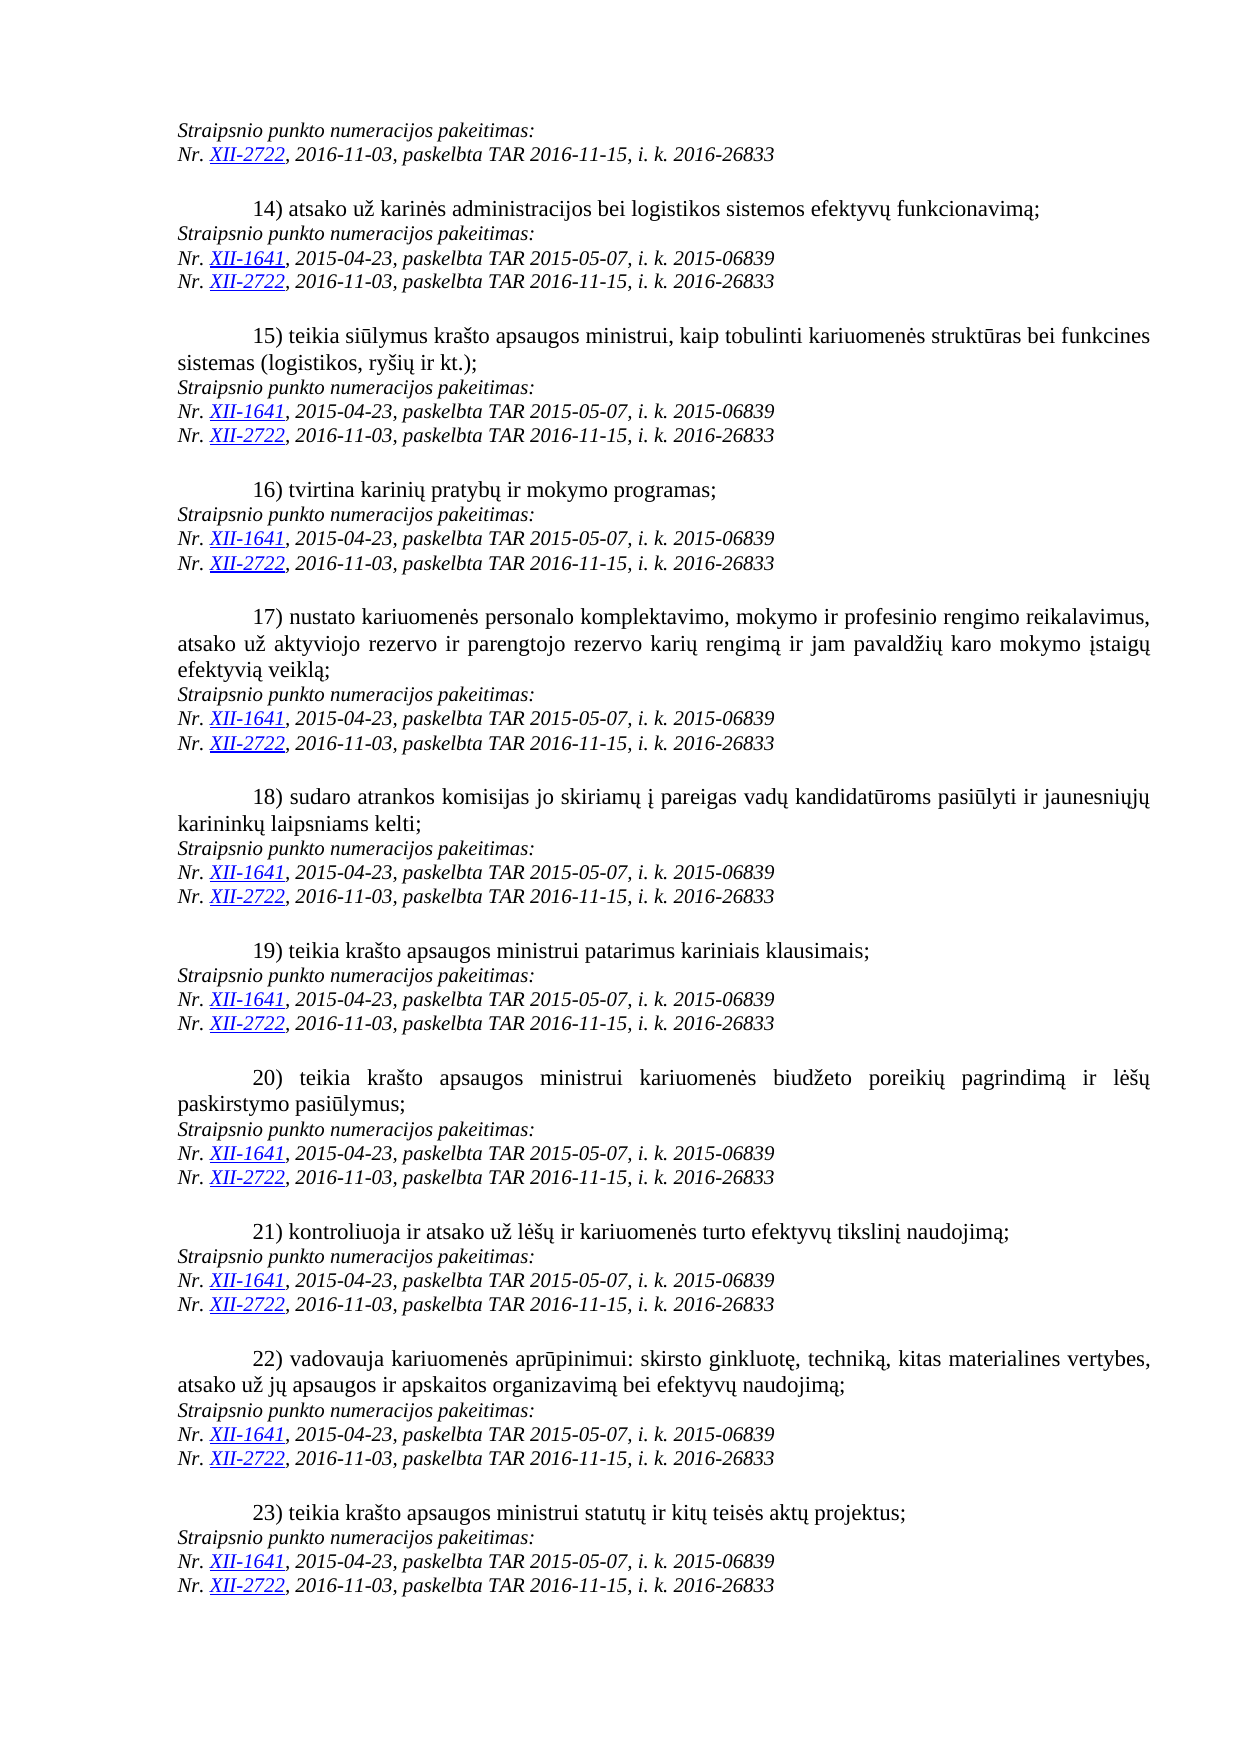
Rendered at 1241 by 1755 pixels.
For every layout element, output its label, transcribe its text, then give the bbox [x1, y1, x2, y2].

text Nr. XII-2722, 2016-11-03, paskelbta TAR 2016-11-15, i. k. 2016-26833 [177, 1011, 1152, 1035]
text Straipsnio punkto numeracijos pakeitimas: [177, 118, 1152, 142]
text Nr. XII-2722, 2016-11-03, paskelbta TAR 2016-11-15, i. k. 2016-26833 [177, 550, 1152, 574]
text 17) nustato kariuomenės personalo komplektavimo, mokymo ir profesinio rengimo reikalavimus, atsako už aktyviojo rezervo ir parengtojo rezervo karių rengimą ir jam pavaldžių karo mokymo įstaigų efektyvią veiklą; [177, 603, 1152, 682]
text Nr. XII-2722, 2016-11-03, paskelbta TAR 2016-11-15, i. k. 2016-26833 [177, 1292, 1152, 1316]
text 19) teikia krašto apsaugos ministrui patarimus kariniais klausimais; [177, 937, 1152, 963]
text Nr. XII-1641, 2015-04-23, paskelbta TAR 2015-05-07, i. k. 2015-06839 [177, 987, 1152, 1011]
text 16) tvirtina karinių pratybų ir mokymo programas; [177, 476, 1152, 502]
text Nr. XII-1641, 2015-04-23, paskelbta TAR 2015-05-07, i. k. 2015-06839 [177, 1141, 1152, 1165]
text 15) teikia siūlymus krašto apsaugos ministrui, kaip tobulinti kariuomenės struktūras bei funkcines sistemas (logistikos, ryšių ir kt.); [177, 322, 1152, 375]
text Straipsnio punkto numeracijos pakeitimas: [177, 836, 1152, 860]
text Straipsnio punkto numeracijos pakeitimas: [177, 682, 1152, 706]
text 21) kontroliuoja ir atsako už lėšų ir kariuomenės turto efektyvų tikslinį naudojimą; [177, 1218, 1152, 1244]
text Straipsnio punkto numeracijos pakeitimas: [177, 1117, 1152, 1141]
text Nr. XII-1641, 2015-04-23, paskelbta TAR 2015-05-07, i. k. 2015-06839 [177, 245, 1152, 269]
text 20) teikia krašto apsaugos ministrui kariuomenės biudžeto poreikių pagrindimą ir lėšų paskirstymo pasiūlymus; [177, 1064, 1152, 1117]
text Nr. XII-2722, 2016-11-03, paskelbta TAR 2016-11-15, i. k. 2016-26833 [177, 1165, 1152, 1189]
text Nr. XII-2722, 2016-11-03, paskelbta TAR 2016-11-15, i. k. 2016-26833 [177, 142, 1152, 166]
text Nr. XII-1641, 2015-04-23, paskelbta TAR 2015-05-07, i. k. 2015-06839 [177, 526, 1152, 550]
text Straipsnio punkto numeracijos pakeitimas: [177, 963, 1152, 987]
text Nr. XII-1641, 2015-04-23, paskelbta TAR 2015-05-07, i. k. 2015-06839 [177, 1268, 1152, 1292]
text Nr. XII-2722, 2016-11-03, paskelbta TAR 2016-11-15, i. k. 2016-26833 [177, 1446, 1152, 1470]
text Nr. XII-2722, 2016-11-03, paskelbta TAR 2016-11-15, i. k. 2016-26833 [177, 730, 1152, 754]
text Straipsnio punkto numeracijos pakeitimas: [177, 502, 1152, 526]
text 23) teikia krašto apsaugos ministrui statutų ir kitų teisės aktų projektus; [177, 1499, 1152, 1525]
text 18) sudaro atrankos komisijas jo skiriamų į pareigas vadų kandidatūroms pasiūlyti ir jaunesniųjų karininkų laipsniams kelti; [177, 783, 1152, 836]
text Straipsnio punkto numeracijos pakeitimas: [177, 1525, 1152, 1549]
text Straipsnio punkto numeracijos pakeitimas: [177, 375, 1152, 399]
text Nr. XII-1641, 2015-04-23, paskelbta TAR 2015-05-07, i. k. 2015-06839 [177, 706, 1152, 730]
text Nr. XII-1641, 2015-04-23, paskelbta TAR 2015-05-07, i. k. 2015-06839 [177, 860, 1152, 884]
text Nr. XII-2722, 2016-11-03, paskelbta TAR 2016-11-15, i. k. 2016-26833 [177, 423, 1152, 447]
text Straipsnio punkto numeracijos pakeitimas: [177, 1244, 1152, 1268]
text Nr. XII-2722, 2016-11-03, paskelbta TAR 2016-11-15, i. k. 2016-26833 [177, 1573, 1152, 1597]
text Nr. XII-2722, 2016-11-03, paskelbta TAR 2016-11-15, i. k. 2016-26833 [177, 269, 1152, 293]
text 22) vadovauja kariuomenės aprūpinimui: skirsto ginkluotę, techniką, kitas materialines vertybes, atsako už jų apsaugos ir apskaitos organizavimą bei efektyvų naudojimą; [177, 1345, 1152, 1398]
text Straipsnio punkto numeracijos pakeitimas: [177, 1398, 1152, 1422]
text Nr. XII-2722, 2016-11-03, paskelbta TAR 2016-11-15, i. k. 2016-26833 [177, 884, 1152, 908]
text Nr. XII-1641, 2015-04-23, paskelbta TAR 2015-05-07, i. k. 2015-06839 [177, 1422, 1152, 1446]
text Nr. XII-1641, 2015-04-23, paskelbta TAR 2015-05-07, i. k. 2015-06839 [177, 399, 1152, 423]
text Straipsnio punkto numeracijos pakeitimas: [177, 221, 1152, 245]
text Nr. XII-1641, 2015-04-23, paskelbta TAR 2015-05-07, i. k. 2015-06839 [177, 1549, 1152, 1573]
text 14) atsako už karinės administracijos bei logistikos sistemos efektyvų funkcionavimą; [177, 195, 1152, 221]
